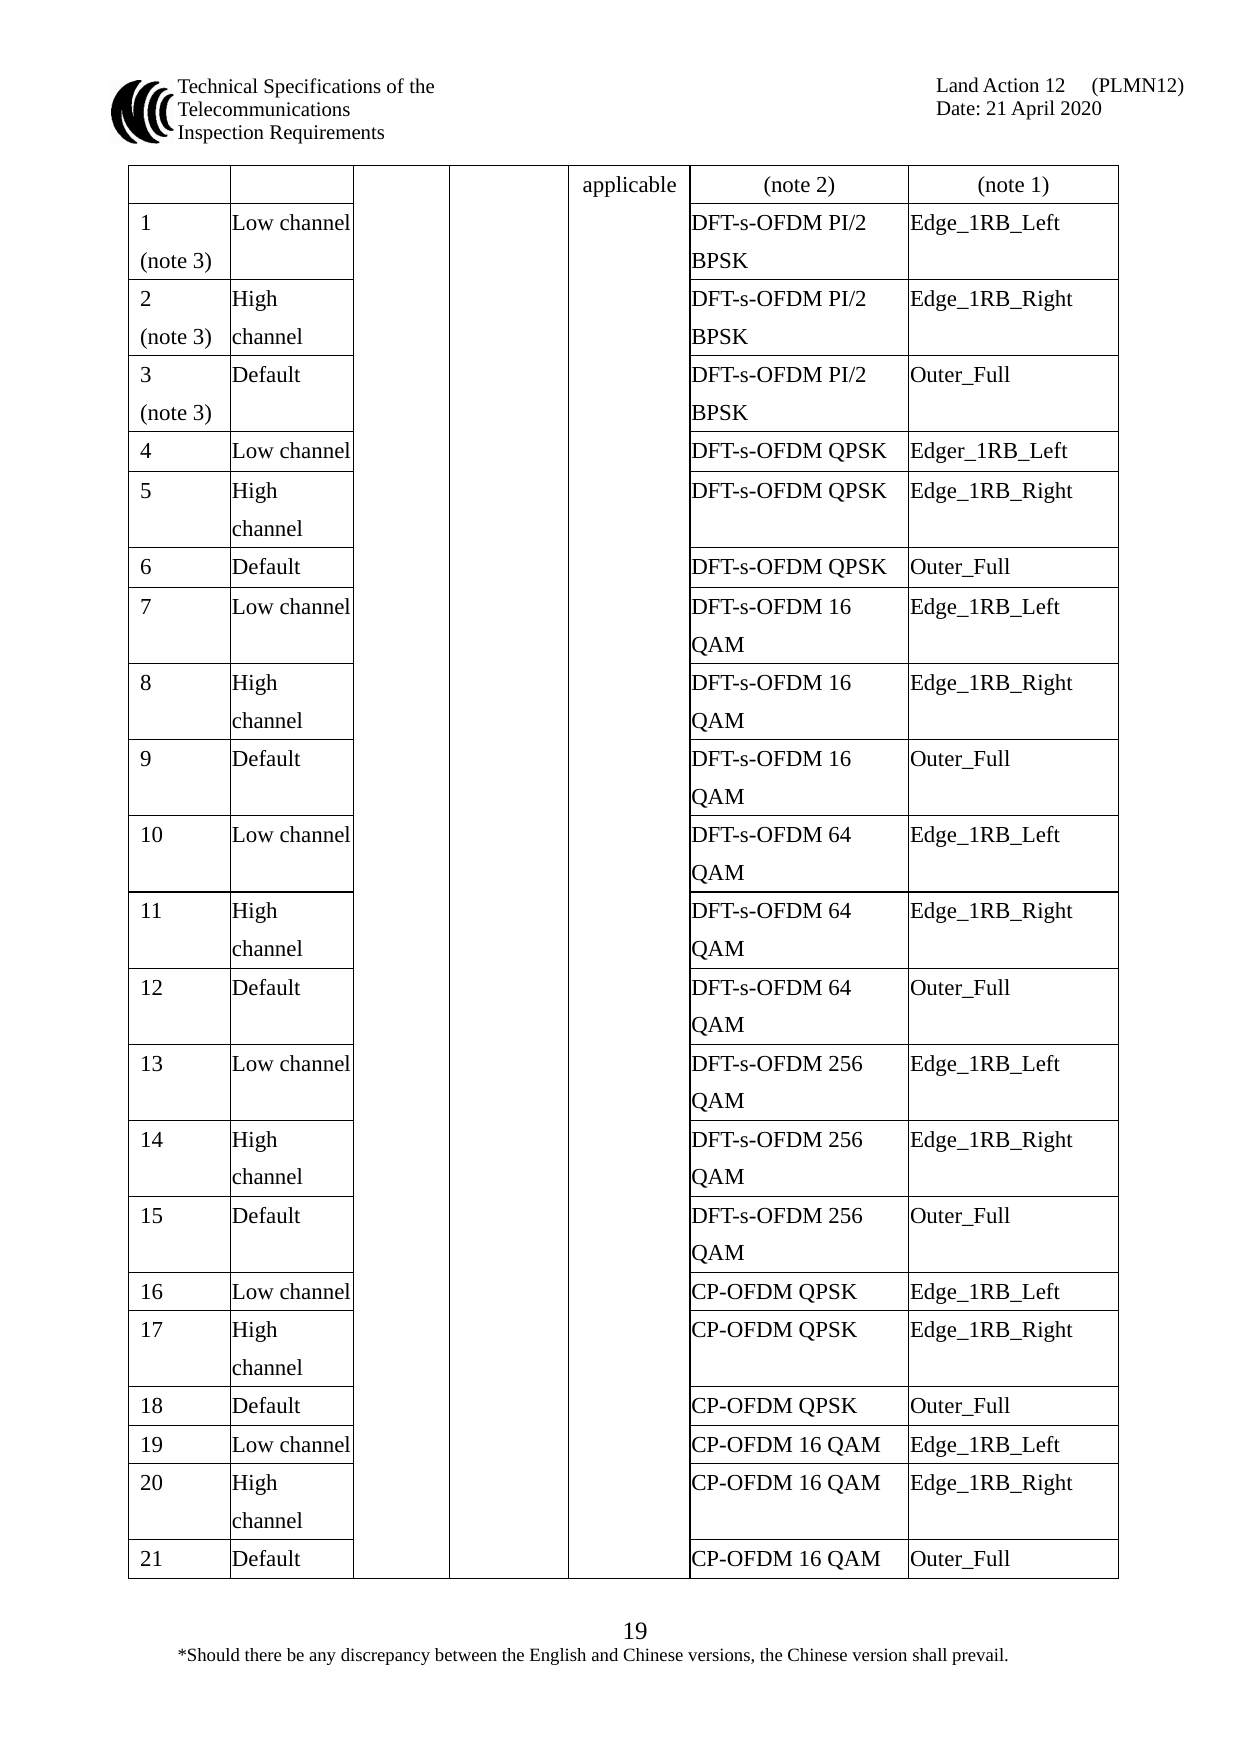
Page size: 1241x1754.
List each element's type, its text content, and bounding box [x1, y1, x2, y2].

table_cell Default [231, 1197, 353, 1272]
table_cell 15 [129, 1197, 230, 1272]
table_cell 20 [129, 1464, 230, 1539]
table_cell DFT-s-OFDM 64 QAM [691, 816, 908, 891]
table_cell 7 [129, 588, 230, 663]
table_cell 13 [129, 1045, 230, 1119]
table_cell Low channel [231, 1426, 353, 1463]
table_cell DFT-s-OFDM 64 QAM [691, 893, 908, 967]
table_cell DFT-s-OFDM 256 QAM [691, 1197, 908, 1272]
table_cell Outer_Full [909, 356, 1118, 431]
table_cell Low channel [231, 204, 353, 279]
table_cell Outer_Full [909, 969, 1118, 1043]
table_cell Outer_Full [909, 1197, 1118, 1272]
table_cell High channel [231, 893, 353, 967]
table_cell CP-OFDM QPSK [691, 1273, 908, 1310]
table_cell 17 [129, 1311, 230, 1386]
table_cell High channel [231, 280, 353, 355]
table_cell DFT-s-OFDM 256 QAM [691, 1045, 908, 1119]
table_cell CP-OFDM 16 QAM [691, 1426, 908, 1463]
table_cell High channel [231, 1121, 353, 1196]
table_cell 21 [129, 1540, 230, 1578]
table_cell Default [231, 1540, 353, 1578]
table_cell DFT-s-OFDM QPSK [691, 548, 908, 587]
table_cell DFT-s-OFDM 64 QAM [691, 969, 908, 1043]
table_cell Default [231, 548, 353, 587]
table_cell 2 (note 3) [129, 280, 230, 355]
table_cell 14 [129, 1121, 230, 1196]
table_cell DFT-s-OFDM 16 QAM [691, 588, 908, 663]
table_cell Outer_Full [909, 548, 1118, 587]
table_cell DFT-s-OFDM 256 QAM [691, 1121, 908, 1196]
table_cell Low channel [231, 1045, 353, 1119]
table_cell 11 [129, 893, 230, 967]
table_cell DFT-s-OFDM 16 QAM [691, 664, 908, 739]
table_cell DFT-s-OFDM QPSK [691, 432, 908, 471]
table_cell Edge_1RB_Left [909, 204, 1118, 279]
table_cell Outer_Full [909, 1540, 1118, 1578]
table_cell [231, 166, 353, 203]
table_cell 12 [129, 969, 230, 1043]
table_cell Default [231, 1387, 353, 1425]
table_cell High channel [231, 1464, 353, 1539]
table_cell High channel [231, 664, 353, 739]
table_cell 10 [129, 816, 230, 891]
table_cell High channel [231, 472, 353, 547]
table_cell Default [231, 356, 353, 431]
table_cell DFT-s-OFDM QPSK [691, 472, 908, 547]
table_cell Edge_1RB_Right [909, 472, 1118, 547]
table_cell Low channel [231, 816, 353, 891]
table_cell CP-OFDM 16 QAM [691, 1540, 908, 1578]
table_cell 5 [129, 472, 230, 547]
table_cell DFT-s-OFDM PI/2 BPSK [691, 204, 908, 279]
table_cell Edge_1RB_Left [909, 1045, 1118, 1119]
table_cell applicable [569, 166, 689, 1578]
table_cell (note 2) [691, 166, 908, 203]
table_cell 3 (note 3) [129, 356, 230, 431]
table_cell Edger_1RB_Left [909, 432, 1118, 471]
table_cell Default [231, 740, 353, 815]
table_cell [354, 166, 449, 1578]
table_cell [129, 166, 230, 203]
table_cell Edge_1RB_Left [909, 588, 1118, 663]
table_cell 16 [129, 1273, 230, 1310]
table_cell Edge_1RB_Right [909, 280, 1118, 355]
table_cell (note 1) [909, 166, 1118, 203]
table_cell 6 [129, 548, 230, 587]
table_cell 1 (note 3) [129, 204, 230, 279]
table_cell Edge_1RB_Right [909, 1121, 1118, 1196]
table_cell Outer_Full [909, 1387, 1118, 1425]
table_cell Edge_1RB_Right [909, 664, 1118, 739]
table_cell Edge_1RB_Left [909, 816, 1118, 891]
table_cell Edge_1RB_Right [909, 893, 1118, 967]
table_cell 9 [129, 740, 230, 815]
table_cell Low channel [231, 588, 353, 663]
table_cell DFT-s-OFDM PI/2 BPSK [691, 280, 908, 355]
table_cell Edge_1RB_Left [909, 1273, 1118, 1310]
table_cell CP-OFDM QPSK [691, 1387, 908, 1425]
table_cell High channel [231, 1311, 353, 1386]
table_cell Edge_1RB_Left [909, 1426, 1118, 1463]
table_cell Outer_Full [909, 740, 1118, 815]
table_cell 19 [129, 1426, 230, 1463]
table_cell DFT-s-OFDM PI/2 BPSK [691, 356, 908, 431]
table_cell Low channel [231, 432, 353, 471]
table_cell DFT-s-OFDM 16 QAM [691, 740, 908, 815]
table_cell 8 [129, 664, 230, 739]
table_cell Low channel [231, 1273, 353, 1310]
table_cell Default [231, 969, 353, 1043]
table_cell CP-OFDM QPSK [691, 1311, 908, 1386]
table_cell 18 [129, 1387, 230, 1425]
table_cell 4 [129, 432, 230, 471]
table_cell CP-OFDM 16 QAM [691, 1464, 908, 1539]
table_cell Edge_1RB_Right [909, 1464, 1118, 1539]
table_cell Edge_1RB_Right [909, 1311, 1118, 1386]
table_cell [450, 166, 568, 1578]
